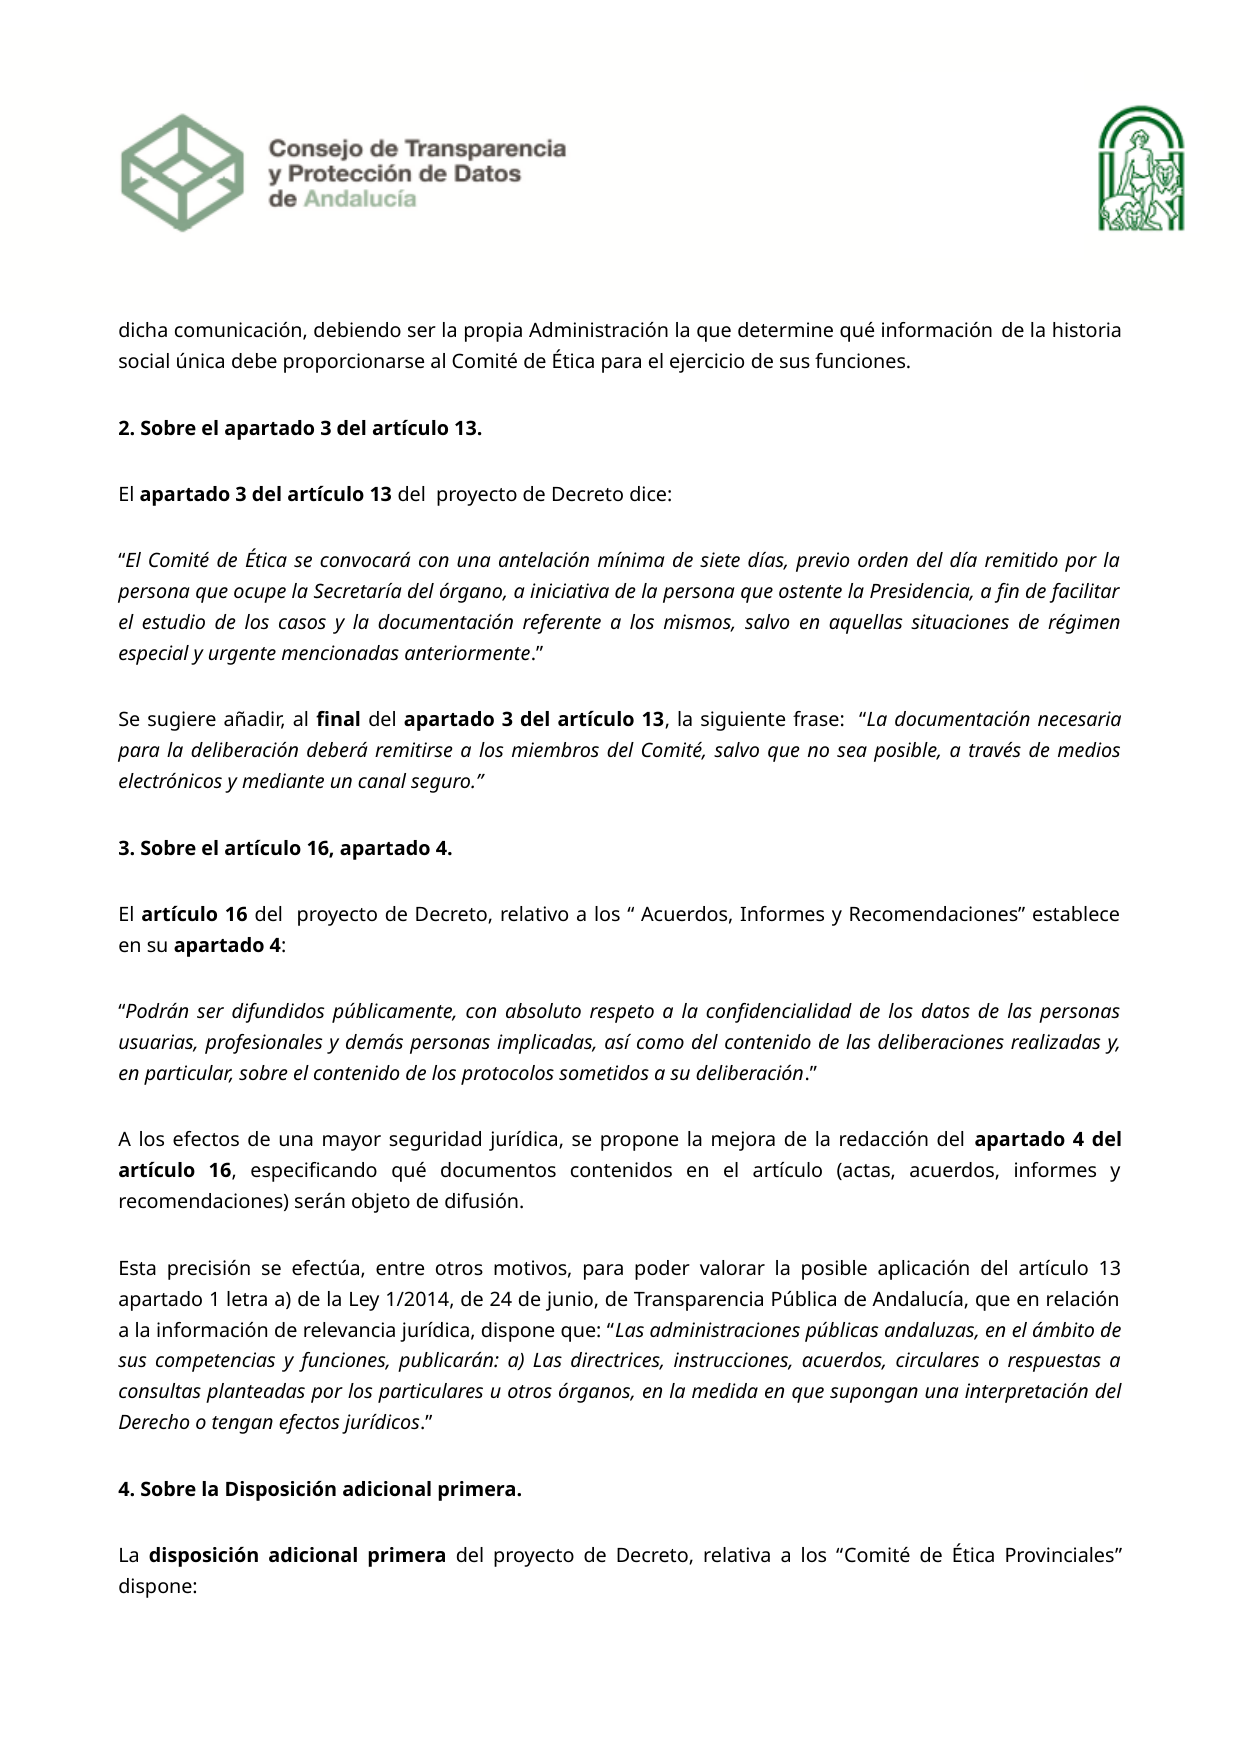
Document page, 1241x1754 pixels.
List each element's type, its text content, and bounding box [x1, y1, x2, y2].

text dicha comunicación, debiendo ser la propia Administración la que determine qué información de la historia social única debe proporcionarse al Comité de Ética para el ejercicio de sus funciones. [118, 313, 1122, 374]
text 4. Sobre la Disposición adicional primera. [118, 1475, 1122, 1502]
text 3. Sobre el artículo 16, apartado 4. [118, 834, 1122, 861]
text El apartado 3 del artículo 13 del proyecto de Decreto dice: [118, 480, 1122, 507]
text 2. Sobre el apartado 3 del artículo 13. [118, 414, 1122, 441]
text Se sugiere añadir, al final del apartado 3 del artículo 13, la siguiente frase: “La documentación necesaria para la deliberación deberá remitirse a los miembros del Comité, salvo que no sea posible, a través de medios electrónicos y mediante un canal seguro.” [118, 706, 1122, 794]
text “Podrán ser difundidos públicamente, con absoluto respeto a la confidencialidad de los datos de las personas usuarias, profesionales y demás personas implicadas, así como del contenido de las deliberaciones realizadas y, en particular, sobre el contenido de los protocolos sometidos a su deliberación.” [118, 997, 1122, 1086]
text La disposición adicional primera del proyecto de Decreto, relativa a los “Comité de Ética Provinciales” dispone: [118, 1541, 1122, 1599]
text A los efectos de una mayor seguridad jurídica, se propone la mejora de la redacción del apartado 4 del artículo 16, especificando qué documentos contenidos en el artículo (actas, acuerdos, informes y recomendaciones) serán objeto de difusión. [118, 1126, 1122, 1214]
text El artículo 16 del proyecto de Decreto, relativo a los “ Acuerdos, Informes y Recomendaciones” establece en su apartado 4: [118, 900, 1122, 958]
text Esta precisión se efectúa, entre otros motivos, para poder valorar la posible aplicación del artículo 13 apartado 1 letra a) de la Ley 1/2014, de 24 de junio, de Transparencia Pública de Andalucía, que en relación a la información de relevancia jurídica, dispone que: “Las administraciones públicas andaluzas, en el ámbito de sus competencias y funciones, publicarán: a) Las directrices, instrucciones, acuerdos, circulares o respuestas a consultas planteadas por los particulares u otros órganos, en la medida en que supongan una interpretación del Derecho o tengan efectos jurídicos.” [118, 1254, 1122, 1436]
text “El Comité de Ética se convocará con una antelación mínima de siete días, previo orden del día remitido por la persona que ocupe la Secretaría del órgano, a iniciativa de la persona que ostente la Presidencia, a fin de facilitar el estudio de los casos y la documentación referente a los mismos, salvo en aquellas situaciones de régimen especial y urgente mencionadas anteriormente.” [118, 546, 1122, 666]
